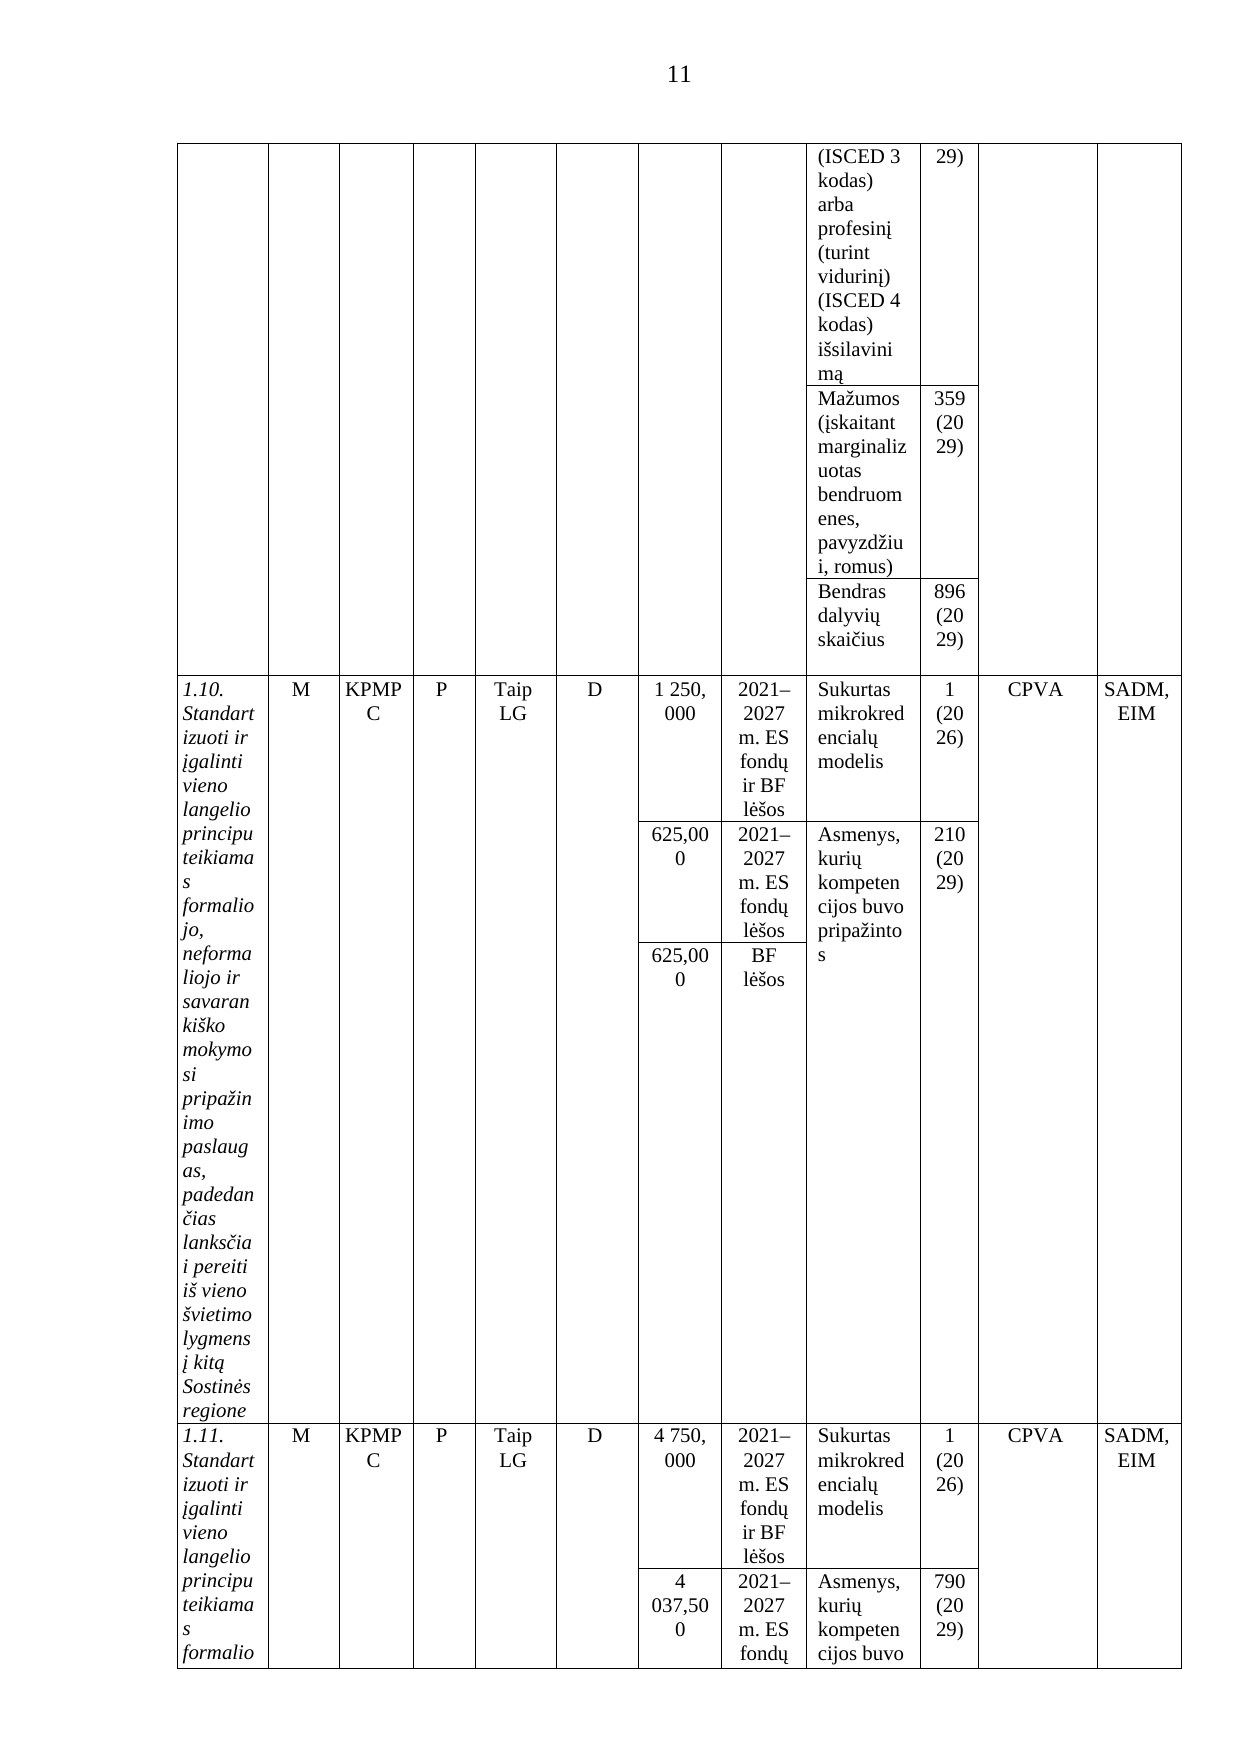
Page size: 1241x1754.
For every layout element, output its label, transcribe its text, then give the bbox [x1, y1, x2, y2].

table_cell [639, 144, 721, 675]
table_cell 1 (2026) [921, 1424, 978, 1568]
table_cell (ISCED 3 kodas) arba profesinį (turint vidurinį) (ISCED 4 kodas) išsilavinimą [807, 144, 920, 384]
table_cell [340, 144, 413, 675]
table_cell 625,000 [639, 822, 721, 942]
table_cell P [414, 676, 475, 1422]
table_cell 2021–2027 m. ES fondų lėšos [722, 822, 806, 942]
table_cell P [414, 1424, 475, 1667]
table_cell [178, 144, 268, 675]
table_cell 1 250,000 [639, 676, 721, 821]
table_cell [557, 144, 638, 675]
table_cell 1 (2026) [921, 676, 978, 821]
table_cell Taip LG [476, 1424, 556, 1667]
table_cell Asmenys, kurių kompetencijos buvo [807, 1569, 920, 1667]
table_cell [979, 144, 1097, 675]
table_cell Sukurtas mikrokredencialų modelis [807, 1424, 920, 1568]
table_cell BF lėšos [722, 943, 806, 1422]
table_cell Taip LG [476, 676, 556, 1422]
table_cell 2021–2027 m. ES fondų ir BF lėšos [722, 676, 806, 821]
table_cell KPMPC [340, 676, 413, 1422]
table_cell SADM, EIM [1098, 1424, 1181, 1667]
table_cell 790 (2029) [921, 1569, 978, 1667]
table_cell 625,000 [639, 943, 721, 1422]
table_cell Asmenys, kurių kompetencijos buvo pripažintos [807, 822, 920, 1422]
table_cell CPVA [979, 1424, 1097, 1667]
table_cell [414, 144, 475, 675]
table_cell KPMPC [340, 1424, 413, 1667]
table_cell 896 (2029) [921, 579, 978, 675]
table_cell 29) [921, 144, 978, 384]
table_cell 359 (2029) [921, 386, 978, 578]
table_cell M [269, 676, 339, 1422]
table_cell Mažumos (įskaitant marginalizuotas bendruomenes, pavyzdžiui, romus) [807, 386, 920, 578]
table_cell M [269, 1424, 339, 1667]
table_cell D [557, 1424, 638, 1667]
table_cell CPVA [979, 676, 1097, 1422]
table_cell D [557, 676, 638, 1422]
table_cell 210 (2029) [921, 822, 978, 1422]
table_cell SADM, EIM [1098, 676, 1181, 1422]
table_cell [269, 144, 339, 675]
table_cell [722, 144, 806, 675]
table_cell 2021–2027 m. ES fondų ir BF lėšos [722, 1424, 806, 1568]
table_cell Sukurtas mikrokredencialų modelis [807, 676, 920, 821]
table_cell 2021–2027 m. ES fondų [722, 1569, 806, 1667]
table_cell 4 037,500 [639, 1569, 721, 1667]
table_cell 4 750,000 [639, 1424, 721, 1568]
table_cell [476, 144, 556, 675]
table_cell 1.10. Standartizuoti ir įgalinti vieno langelio principu teikiamas formaliojo, neformaliojo ir savarankiško mokymosi pripažinimo paslaugas, padedančias lanksčiai pereiti iš vieno švietimo lygmens į kitą Sostinės regione [178, 676, 268, 1422]
table_cell [1098, 144, 1181, 675]
table_cell Bendras dalyvių skaičius [807, 579, 920, 675]
table_cell 1.11. Standartizuoti ir įgalinti vieno langelio principu teikiamas formalio [178, 1424, 268, 1667]
